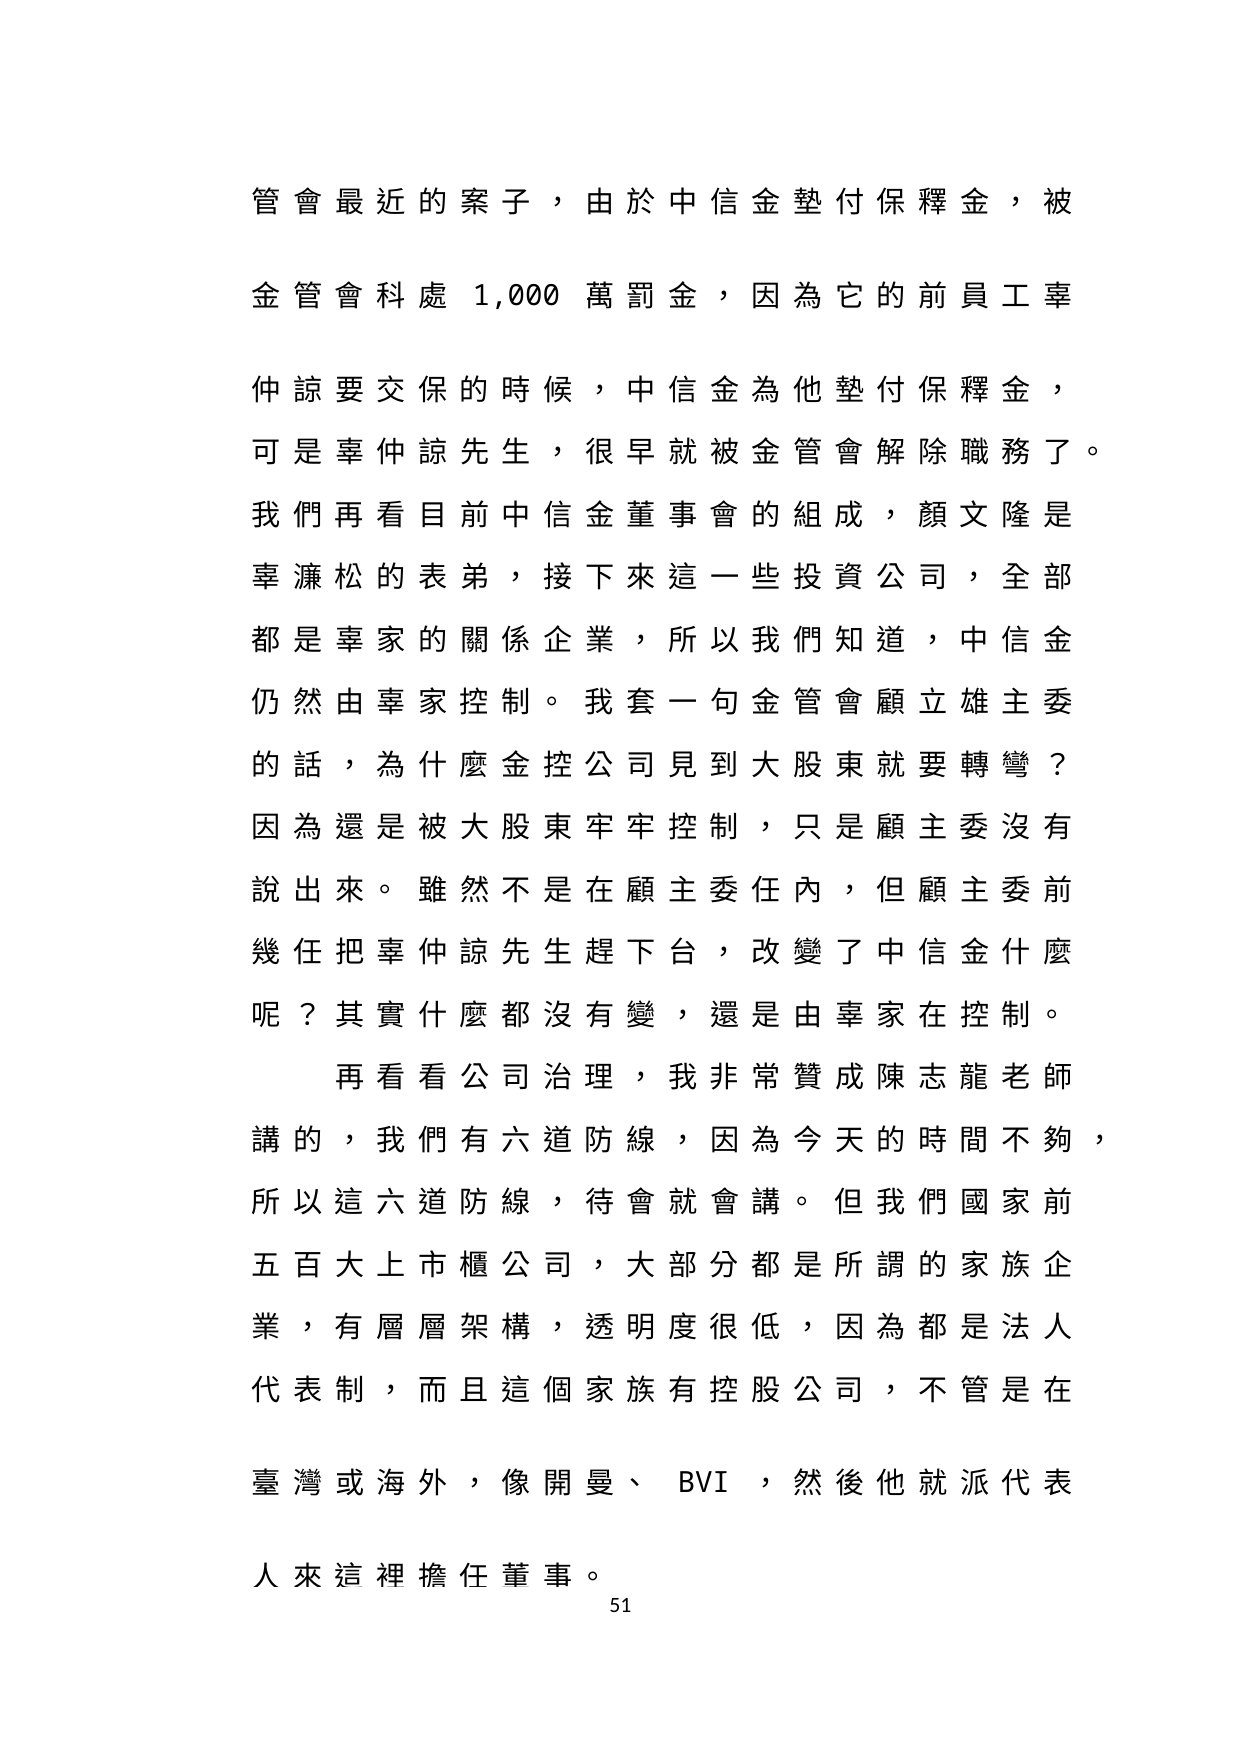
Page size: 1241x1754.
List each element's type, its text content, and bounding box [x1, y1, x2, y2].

text 第二個案子是中信金的例子。這些都是金管會最近的案子，由於中信金墊付保釋金，被金管會科處1,000萬罰金，因為它的前員工辜仲諒要交保的時候，中信金為他墊付保釋金，可是辜仲諒先生，很早就被金管會解除職務了。我們再看目前中信金董事會的組成，顏文隆是辜濂松的表弟，接下來這一些投資公司，全部都是辜家的關係企業，所以我們知道，中信金仍然由辜家控制。我套一句金管會顧立雄主委的話，為什麼金控公司見到大股東就要轉彎？因為還是被大股東牢牢控制，只是顧主委沒有說出來。雖然不是在顧主委任內，但顧主委前幾任把辜仲諒先生趕下台，改變了中信金什麼呢？其實什麼都沒有變，還是由辜家在控制。 [236, 158, 1078, 1033]
text 再看看公司治理，我非常贊成陳志龍老師講的，我們有六道防線，因為今天的時間不夠，所以這六道防線，待會就會講。但我們國家前五百大上市櫃公司，大部分都是所謂的家族企業，有層層架構，透明度很低，因為都是法人代表制，而且這個家族有控股公司，不管是在臺灣或海外，像開曼、BVI，然後他就派代表人來這裡擔任董事。 [236, 1033, 1078, 1587]
